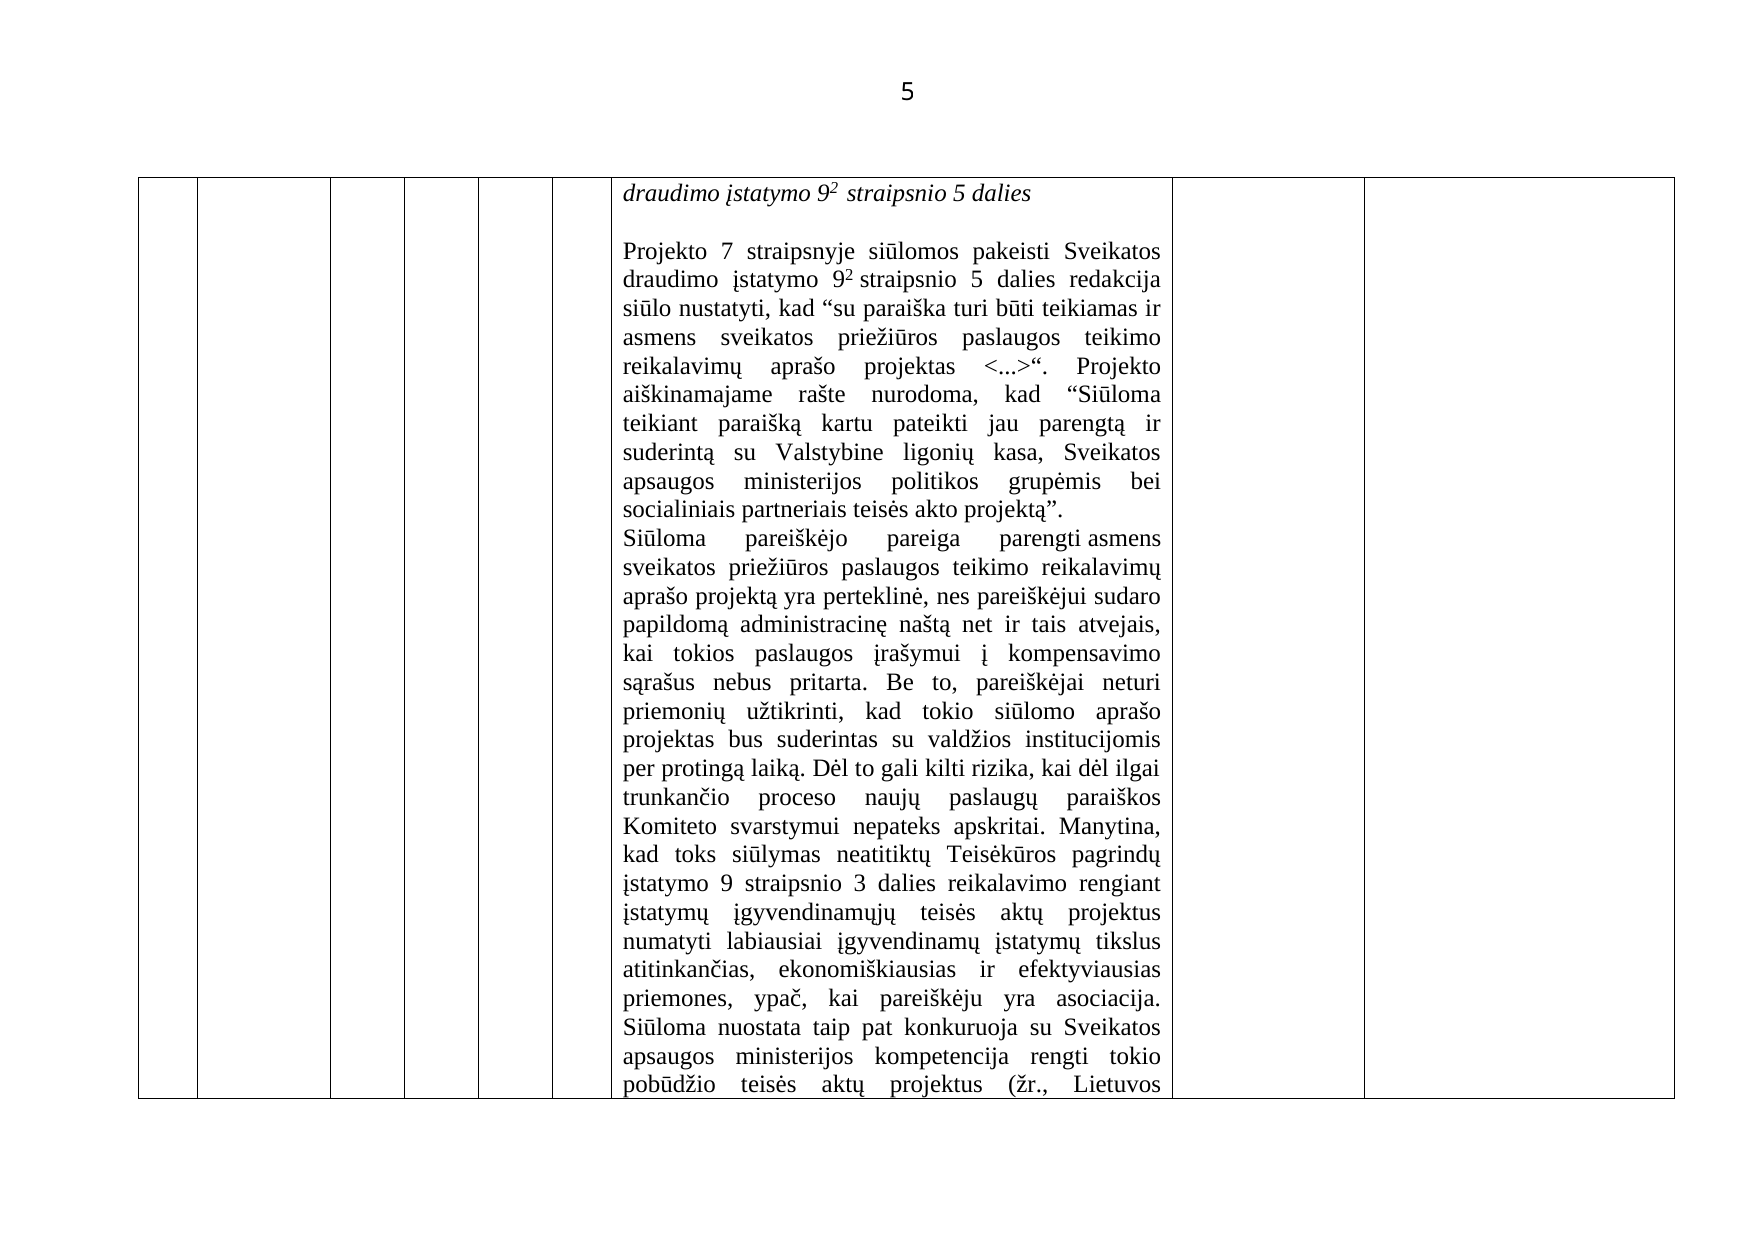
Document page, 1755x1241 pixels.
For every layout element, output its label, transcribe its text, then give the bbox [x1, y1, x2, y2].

table_cell [1173, 178, 1364, 1098]
table_cell [139, 178, 197, 1098]
table_cell [331, 178, 404, 1098]
table_cell Argumentai: Dėl Projekto 7 straipsnyje siūlomo pakeisti Sveikatos draudimo įstatymo 92 straipsnio 2 dalies 4 punkto, 92 straipsnio 3 dalies 6 punkto ir 92 straipsnio 4 dalies 6 punkto Projekto 7 straipsnyje siūlomo pakeisti Sveikatos draudimo įstatymo 92 straipsnio 4 dalies 6 punkto redakcijoje siūloma, kad Komitetas nevertina paslaugų, kai siūloma į Privalomojo sveikatos draudimo fondo biudžeto lėšomis apmokamų asmens sveikatos priežiūros paslaugų sąrašą įrašyti naują asmens sveikatos priežiūros paslaugą, leidžiančią nustatyti mutaciją ar biologinį žymenį dėl gydymo kompensuojamuoju vaistu skyrimo. Dėl to paraiškų teikimo bei Komiteto siūlymo sveikatos apsaugos ministrui priimti sprendimą naują paslaugą, būtiną kompensuojamiems vaistams ar medicinos pagalbos priemonėms paskirti, etapas tampa nesureguliuotas. Teisėkūros pagrindų įstatymo 3 straipsnio 2 dalies 5 punkte nurodytas teisėkūros efektyvumo principas reikalauja, kad rengiant teisės akto projektą turi būti įvertinamos visos galimos teisinio reguliavimo alternatyvos ir pasirenkama geriausia iš jų, teisės akte turi būti įtvirtinamos veiksmingiausiai ir ekonomiškiausiai teisinio reguliavimo tikslą leisiančios pasiekti priemonės, o Teisėkūros pagrindų įstatymo 3 straipsnio 2 dalies 6 punkte nurodytas aiškumo principas reikalauja, kad teisės aktuose nustatytas teisinis reguliavimas turi būti logiškas, nuoseklus, glaustas, suprantamas, tikslus, aiškus ir nedviprasmiškas. Šie principai pažeidžiami paliekant nesureguliuotą Komiteto siūlymo sveikatos apsaugos ministrui priimti sprendimą naują paslaugą, būtiną kompensuojamiems vaistams ar medicinos pagalbos priemonėms paskirti, etapą. Dėl to siūloma minėtų paslaugų kompensavimą sureguliuoti ir nustatyti, kad Komitetas atliktų vertinimą asmens sveikatos priežiūros paslaugų, būtinų suteikti siekiant paskirti ir (ar) vartoti vaistą ir (ar) naudoti medicinos pagalbos priemonę, kuriuos Farmacijos įstatymo 58 straipsnio 4 dalyje nurodyta Vaistinių preparatų ir medicinos pagalbos priemonių kompensavimo komisija yra priėmusi sprendimą siūlyti įrašyti į Ligų ir kompensuojamųjų vaistinių preparatų joms gydyti, Kompensuojamųjų vaistinių preparatų ar Kompensuojamųjų medicinos pagalbos priemonių sąrašus. Tik atlikdamas sveikatos priežiūros paslaugų teikimo ir (ar) organizavimo reikalavimų bei paslaugos teikimo metinio poveikio Privalomojo sveikatos draudimo fondo biudžetui vertinimą, Komitetas gali priimti pagrįstą sprendimą siūlyti jas įrašyti į Privalomojo sveikatos draudimo fondo biudžeto lėšomis apmokamų asmens sveikatos priežiūros paslaugų sąrašą. Siūloma, kad paraiškas Komitetui teikia pareiškėjai, turintys teisę pateikti Farmacijos įstatymo 58 straipsnio 2 dalyje nurodytą paraišką. Paslaugos, kurios yra būtinos kompensuoti vaistą ar medicinos pagalbos priemonę, neapsiriboja vien mutacijų ar biožymenų nustatymu, o baigtinio tokių paslaugų sąrašo sudaryti neįmanoma. Dėl šios priežasties siūloma įstatyme įtvirtinti vienodą reguliaciją visoms asmens sveikatos priežiūros paslaugoms, kurios yra būtinos siekiant paskirti ir (ar) vartoti vaistą ir (ar) naudoti medicinos pagalbos priemonę. Taip pat siūloma atsisakyti paraiškų teikimo teisę suteikti vaistines vienijančiai asociacijai. Asmens sveikatos priežiūros paslaugos dominuojančia apimtimi yra teikiamos asmens sveikatos priežiūros įstaigose, vaistinėse yra teikiamos tik pavienės pagalbinės paslaugos. Todėl tikslinga paslaugų teikimo plėtros vaistinėse poreikį aptarti sveikatos apsaugos ministerijos organizuojamose darbo grupėse su sveikatos priežiūros specialistais. Jei diskusijos metu būtų padaryta išvada, kad naujų vaistininko teikiamų paslaugų poreikis yra, sveikatos apsaugos ministerija galėtų teikti paraišką Komitetui dėl tokių paslaugų įrašymo į Privalomojo sveikatos draudimo fondo biudžeto lėšomis apmokamų asmens sveikatos priežiūros paslaugų sąrašą. Dėl Projekto 7 straipsnyje siūlomo pakeisti Sveikatos draudimo įstatymo 92 straipsnio 5 dalies Projekto 7 straipsnyje siūlomos pakeisti Sveikatos draudimo įstatymo 92 straipsnio 5 dalies redakcija siūlo nustatyti, kad “su paraiška turi būti teikiamas ir asmens sveikatos priežiūros paslaugos teikimo reikalavimų aprašo projektas <...>“. Projekto aiškinamajame rašte nurodoma, kad “Siūloma teikiant paraišką kartu pateikti jau parengtą ir suderintą su Valstybine ligonių kasa, Sveikatos apsaugos ministerijos politikos grupėmis bei socialiniais partneriais teisės akto projektą”. Siūloma pareiškėjo pareiga parengti asmens sveikatos priežiūros paslaugos teikimo reikalavimų aprašo projektą yra perteklinė, nes pareiškėjui sudaro papildomą administracinę naštą net ir tais atvejais, kai tokios paslaugos įrašymui į kompensavimo sąrašus nebus pritarta. Be to, pareiškėjai neturi priemonių užtikrinti, kad tokio siūlomo aprašo projektas bus suderintas su valdžios institucijomis per protingą laiką. Dėl to gali kilti rizika, kai dėl ilgai trunkančio proceso naujų paslaugų paraiškos Komiteto svarstymui nepateks apskritai. Manytina, kad toks siūlymas neatitiktų Teisėkūros pagrindų įstatymo 9 straipsnio 3 dalies reikalavimo rengiant įstatymų įgyvendinamųjų teisės aktų projektus numatyti labiausiai įgyvendinamų įstatymų tikslus atitinkančias, ekonomiškiausias ir efektyviausias priemones, ypač, kai pareiškėju yra asociacija. Siūloma nuostata taip pat konkuruoja su Sveikatos apsaugos ministerijos kompetencija rengti tokio pobūdžio teisės aktų projektus (žr., Lietuvos Respublikos Vyriausybės 1998 m. liepos 24 d. nutarimu Nr. 926 (Lietuvos Respublikos Vyriausybės 2019 m. gegužės 29 d. nutarimo Nr. 526 redakcija) patvirtintų Lietuvos Respublikos sveikatos apsaugos ministerijos nuostatų 12.2 p.). Dėl Projekto 7 straipsnyje siūlomo pakeisti Sveikatos draudimo įstatymo 92 straipsnio 6 dalies Projekto 7 straipsnyje siūlomos pakeisti Sveikatos draudimo įstatymo 92 straipsnio 6 dalies redakcija siūlo nustatyti, kad Komitetas svarsto paraiškas, pateiktas iki metų kovo 31 d. ir tokias paslaugas išdėto prioriteto tvarka iki birželio 1 d. Tikėtina, kad pareiškėjai, vadovaudamiesi kovo 31 d. terminu, paraiškas teiks termino pabaigoje, tad Komitetas turės vos du mėnesius paraiškoms nagrinėti ir priimti sprendimus. Toks terminas yra per trumpas kokybiškai išnagrinėti paraiškas. Todėl siūloma nustatyti gruodžio 31 d. paraiškų teikimo terminą. Tokiu atveju Komitetas turėtų 5 mėnesius paraiškoms nagrinėti ir pagrįstiems sprendimams priimti. Projekto 7 straipsnyje siūlomos pakeisti Sveikatos draudimo įstatymo 92 straipsnio 6 dalies redakcija siūlo šalinti šiuo metu galiojančius tokios paslaugos įrašymo į Privalomojo sveikatos draudimo fondo biudžeto lėšomis apmokamų asmens sveikatos priežiūros paslaugų sąrašą vertinimo kriterijus. Nebelieka aiškaus įstatyminio kriterijaus įrašyti (neįrašyti) į Kompensacijos sąrašus paslaugų bei užtikrinti viešųjų finansų naudojimo skaidrumą. Teisėkūros pagrindų įstatymo 3 straipsnio 2 dalies 6 punkte nurodytas aiškumo principas reikalauja, kad teisės aktuose nustatytas teisinis reguliavimas turi būti logiškas, nuoseklus, glaustas, suprantamas, tikslus, aiškus ir nedviprasmiškas. Dėl to siūloma grąžinti šiuo metu galiojančius Paslaugos įrašymo į Kompensacijos sąrašus vertinimo kriterijus. Mirčių nuo širdies ir kraujagyslių bei onkologinių ligų dalis sudaro daugiau kaip du trečdalius visų šalyje registruojamų mirčių. Valstybė minėtas sveikatos problemas laiko prioritetinėmis ir skiria papildomus resursus joms spręsti: vykdo onkologinių, širdies ir kraujagyslių ligų prevencijos programas, onkologiniams pacientams sudaryta galimybė greičiau gauti asmens sveikatos priežiūros paslaugas, pasinaudojant „žaliųjų koridorių“ sistema ir kt. Asmens sveikatos priežiūros paslaugų, kurios turi poveikį ligoms ir būklėms, lemiančioms didžiausią šalies gyventojų ligotumą ir mirtingumą, ir (ar) svarbiausiems vertinamiems visos šalies sveikatos rodikliams prioritetas paskatintų opiausių šalies sveikatos problemų sprendimą bei pagerintų asmens sveikatos priežiūros paslaugų prieinamumą. Be to, šis prioritetas būtų taikomas ir paslaugoms, skirtoms spręsti kitas svarbiausias šalies sveikatos problemas, pvz., hospitalinių infekcijų, atsparumo antibiotikams, savižudybių ir kt. Dėl to, reitinguojant tokias paslaugas siūloma atsižvelgti į paslaugos poveikį ligoms ir būklėms, lemiančioms didžiausią šalies gyventojų ligotumą ir mirtingumą, ir (ar) svarbiausiems vertinamiems visos šalies sveikatos rodikliams. Teikiamų įrašyti į Privalomojo sveikatos draudimo fondo biudžeto lėšomis apmokamų asmens sveikatos priežiūros paslaugų sąrašą asmens sveikatos priežiūros paslaugų spektras yra didelis ir apima diagnostikos, gydymo, stebėsenos bei kitas paslaugas. Daugelis naujų paslaugų yra sudėtingos ir kompleksinės. Tik nedidelė paslaugų dalis tiesiogiai veikia šiuo metu įstatyme nustatytus išgyvenamumo, darbingumo, negalios, gyvenimo kokybės kriterijus, todėl objektyviai nustatyti daugelio paslaugų prioritetą nėra galimybių. Siūloma projekte įtraukti naują paslaugos prioriteto vertinimo kriterijų - kompleksinį paslaugos teikiamą sveikatos, socialinės, technologinės, racionalaus išteklių naudojimo pridėtinės vertės rodiklį, kuris būtų sudarytas iš: sveikatos (pvz., sergamumo, mirtingumo, išgyvenamumo), socialinių (pvz., dalyvumo, negalios, gyvenimo kokybės, darbingumo), technologinių (pvz., naujų pažangesnių sveikatos technologijų diegimo), racionalaus išteklių naudojimo (pvz., hospitalizacijų trumpėjimo, jų išvengimo, mažesnio kitų paslaugų ar vaistų poreikio) ir kt. rodiklių. Paslauga būtų vertinama tik pagal tuos rodiklius, kuriuos ji veikia, lyginant su įprastine klinikine praktika Lietuvoje. Siekiant kokybiškai bei objektyviai įvertinti naujas paslaugas, sveikatos apsaugos ministras patvirtintų vertinimo kriterijų aprašą, asmens sveikatos priežiūros paslaugų išdėstymo pagal prioritetą bei įrašymo į Sąrašą tvarką. Dėl Projekto 7 straipsnyje siūlomo pakeisti Sveikatos draudimo įstatymo 92 straipsnio 8 dalies Siūlomoje Sveikatos draudimo įstatymo 92 straipsnio 8 dalies redakcijoje siūloma nustatyti sveikatos apsaugos ministro pareigą įtraukti paslaugas į Privalomojo sveikatos draudimo fondo biudžeto lėšomis apmokamų asmens sveikatos priežiūros paslaugų sąrašą, atsižvelgus į Komiteto priimtą sprendimą siūlyti kompensuoti Projekto 7 straipsnyje siūlomo pakeisti Sveikatos draudimo įstatymo 92 straipsnio 2 dalyje 4 punkte nurodytas paslaugas. Dėl Projekto 7 straipsnyje siūlomo pakeisti Sveikatos draudimo įstatymo 92 straipsnio 9 dalies Siūlomoje Sveikatos draudimo įstatymo 92 straipsnio 9 dalies redakcijoje tikslinama sveikatos apsaugos ministro pareiga aprašyti įrašymo į Privalomojo sveikatos draudimo fondo biudžeto lėšomis apmokamų asmens sveikatos priežiūros paslaugų sąrašą ir paslaugų prioriteto vertinimo kriterijus. Pasiūlymas: Pakeisti 7 straipsniu keičiamo įstatymo 92 straipsnį ir jį išdėstyti taip: „92 straipsnis. Asmens sveikatos priežiūros paslaugų įrašymo į Privalomojo sveikatos draudimo fondo biudžeto lėšomis apmokamų asmens sveikatos priežiūros paslaugų sąrašą ir išbraukimo iš šio sąrašo sąlygos ir tvarka 1. Į Privalomojo sveikatos draudimo fondo biudžeto lėšomis apmokamų asmens sveikatos priežiūros paslaugų sąrašą (toliau šiame straipsnyje – Sąrašas) įrašytinų ar iš jo brauktinų asmens sveikatos priežiūros paslaugų, nurodytų šio straipsnio 2 dalyje, vertinimą šio Įstatymo ir sveikatos apsaugos ministro nustatyta tvarka atlieka Asmens sveikatos priežiūros paslaugų vertinimo komitetas (toliau – Komitetas). 2. Komitetas atlieka vertinimą: 1) naujų, neįrašytų į Sąrašą asmens sveikatos priežiūros paslaugų, kurios galėtų būti apmokamos Privalomojo sveikatos draudimo fondo biudžeto lėšomis; 2) įrašytų į Sąrašą asmens sveikatos priežiūros paslaugų, dėl kurių teikimo ir (ar) organizavimo reikalavimų, ir (ar) apmokėjimo tvarkos pakeitimų didėja Privalomojo sveikatos draudimo fondo biudžeto išlaidos šioms paslaugoms; 3) įrašytų į Sąrašą asmens sveikatos priežiūros paslaugų – dėl jų išbraukimo iš Sąrašo; 4) asmens sveikatos priežiūros paslaugų, būtinų siekiant paskirti ir (ar) vartoti vaistą ir (ar) naudoti medicinos pagalbos priemonę, kuriuos Farmacijos įstatymo 58 straipsnio 4 dalyje nurodyta Vaistinių preparatų ir medicinos pagalbos priemonių kompensavimo komisija yra priėmusi sprendimą siūlyti įrašyti į Ligų ir kompensuojamųjų vaistinių preparatų joms gydyti, Kompensuojamųjų vaistinių preparatų ar Kompensuojamųjų medicinos pagalbos priemonių sąrašus. Šio straipsnio 6 dalyje nurodyti kriterijai netaikomi šiame punkte numatytų asmens sveikatos priežiūros paslaugų vertinimui. Atlikęs šiame punkte numatytų asmens sveikatos priežiūros paslaugų teikimo ir (ar) organizavimo reikalavimų bei paslaugos teikimo metinio poveikio Privalomojo sveikatos draudimo fondo biudžetui vertinimą, Komitetas priima sprendimą siūlyti jas įrašyti į Privalomojo sveikatos draudimo fondo biudžeto lėšomis apmokamų asmens sveikatos priežiūros paslaugų sąrašą. Šis punktas taikomas tik tiek, kiek šiame punkte nurodyta asmens sveikatos priežiūros paslauga yra būtina šiame punkte nurodytų konkrečių vaisto ir (ar) medicinos pagalbos priemonės paskyrimui ir (ar) jų vartojimui. 3. Siūlymą dėl šio straipsnio 2 dalyje nurodytų paslaugų įrašymo į Sąrašą ar išbraukimo iš jo gali pateikti: 1) Sveikatos apsaugos ministerija; 2) Valstybinė ligonių kasa; 3) universiteto ligoninė; 4) asmens sveikatos priežiūros specialistus vienijanti asociacija; 5) asmens sveikatos priežiūros įstaigas vienijanti asociacija; 6) vaistines vienijanti asociacijatik dėl šio straipsnio 2 dalies 4 punkte nurodyto tikslo - pareiškėjai, turintys teisę pateikti Farmacijos įstatymo 58 straipsnio 2 dalyje nurodytą paraišką. 4. Šio straipsnio nustatyta tvarka Komitetas nevertina asmens sveikatos priežiūros paslaugų, kai: 1) didinamos asmens sveikatos priežiūros paslaugų, įrašytų į Sąrašą, bazinės kainos ir nekeičiami nei sveikatos apsaugos ministro patvirtinti šių paslaugų teikimo, nei organizavimo reikalavimai, nei apmokėjimo tvarka (išskyrus pačios kainos nustatymą); 2) dėl krizės ar ekstremaliosios situacijos prireikia Privalomojo sveikatos draudimo fondo biudžeto lėšomis apmokėti naujas, neįrašytas į Sąrašą asmens sveikatos priežiūros paslaugas arba reikia daugiau Privalomojo sveikatos draudimo fondo biudžeto lėšų asmens sveikatos priežiūros paslaugoms, įrašytoms į Sąrašą, apmokėti. Šio punkto nuostata taikoma krizės ar ekstremaliosios situacijos metu ir ne ilgiau kaip 6 mėnesius po ekstremaliosios situacijos atšaukimo dienos; 3) dėl sveikatos apsaugos ministro patvirtintų asmens sveikatos priežiūros paslaugos teikimo ir (ar) organizavimo reikalavimų pakeitimų nereikia daugiau Privalomojo sveikatos draudimo fondo biudžeto lėšų tokioms paslaugoms teikti; 4) asmens sveikatos priežiūros paslauga kompensuotina Privalomojo sveikatos draudimo fondo biudžeto lėšomis, vadovaujantis Farmacijos įstatymo 592 straipsnio nustatyta tvarka; 5) siūloma įdiegti naują, neįrašytą į Sąrašą asmens sveikatos priežiūros paslaugą arba atlikti įrašytos į Sąrašą asmens sveikatos priežiūros paslaugos teikimo arba organizavimo reikalavimų pakeitimą, kuriais tiesiogiai būtų įgyvendinama šalyje vykdoma sveikatos politika, ir ta konkreti paslauga yra tiesiogiai įvardyta Lietuvos Respublikos įstatyme arba Vyriausybės nutarime; 6) siūloma į Sąrašą įrašyti naują asmens sveikatos priežiūros paslaugą, leidžiančią nustatyti mutaciją ar biologinį žymenį dėl gydymo kompensuojamuoju vaistu skyrimo. 5. Šio straipsnio 3 dalyje nurodyti subjektai Komitetui teikia paraiškas dėl šio straipsnio 2 dalyje nurodytų asmens sveikatos priežiūros paslaugų vertinimo. Šio straipsnio 2 dalies 1 ir 2 punktuose nurodytais atvejais kartu su paraiška turi būti teikiamas ir asmens sveikatos priežiūros paslaugos teikimo reikalavimų aprašo projektas arba jau galiojančių paslaugos teikimo reikalavimų aprašo pakeitimo projektas. Paraiškos formą ir asmens sveikatos priežiūros paslaugos teikimo reikalavimų aprašo rengimo tvarką nustato sveikatos apsaugos ministras. 6. Komitetas einamaisiais metais vertina paraiškas, pateiktas nuo praėjusių metų kovo 2 d. iki einamųjų praėjusių metų kovo gruodžio 31 d., ir ne vėliau kaip iki einamųjų metų birželio 1 d. priima sprendimą siūlyti sveikatos apsaugos ministrui asmens sveikatos priežiūros paslaugą įrašyti (arba jos neįrašyti) į Sąrašą bei išdėsto vertinamas siūlomas įrašyti į Sąrašą asmens sveikatos priežiūros paslaugas prioriteto tvarka, atsižvelgdamas į visus šiuos asmens sveikatos priežiūros paslaugų 1 ir 2 punktuose išvardintus įrašymo į Sąrašą bei 3 – 8 punktuose išvardintus prioriteto vertinimo kriterijus: 1) asmens sveikatos priežiūros paslaugos veiksmingumas yra pagrįstas medicinos mokslo įrodymais; 2) asmens sveikatos priežiūros paslaugos poreikis – daugiau kaip vienas sveikatos sutrikimo atvejis, tenkantis 200 000 Lietuvos Respublikos gyventojų per kalendorinius metus; 31) paslaugai įdiegti ir (ar) plėtoti reikalinga infrastruktūra, sveikatos technologija ar organizavimo modelis buvo finansuojami įgyvendinant valstybės biudžeto, Europos Sąjungos struktūrinės ar kitos tarptautinės paramos lėšomis finansuojamą projektą ir reikia užtikrinti projekto vykdymo tęstinumą; 42) paslaugos įdiegimas ir (ar) plėtojimas numatytas Lietuvos Respublikos įstatymo ar Vyriausybės nutarimo įgyvendinamajame teisės akte; 3) paslaugos poveikis sergamumui ir mirtingumui nuo tam tikros ligos (sveikatos būklės); 4) paslaugos poveikis pacientų išgyvenamumui; 5) paslaugos poveikis pacientų dalyvumui ir (ar) negaliai; 6) paslaugos poveikis pacientų gyvenimo kokybei; 5) asmens sveikatos priežiūros paslaugos poveikis ligoms ir būklėms, lemiančioms didžiausią šalies gyventojų ligotumą ir mirtingumą, ir (ar) svarbiausiems vertinamiems visos šalies sveikatos rodikliams; 6) paslaugos teikiama sveikatos, socialinė, technologinė ir (ar) racionalaus išteklių naudojimo pridėtinė vertė; 7) paslaugos poveikis sveikatos sutrikimų bei ligų diagnostikos ir (ar) gydymo efektyvumui (pagal šį kriterijų vertinama tais atvejais, kai paslauga tiesiogiai nedaro įtakos nė vienam iš šios dalies 3–6 punktuose išvardytų kriterijų); 78) paslaugos teikimo metinis poveikis Privalomojo sveikatos draudimo fondo biudžetui; 89) galimybė užtikrinti visuotinį paslaugos prieinamumą. 7. Šio straipsnio 3 dalyje nurodytų subjektų skundus dėl šio straipsnio 6 dalyje nurodyto Komiteto atlikto vertinimo sveikatos apsaugos ministro nustatyta tvarka nagrinėja sveikatos apsaugos ministro sudaryta nuolatinė Apeliacinė komisija. 8. Sveikatos apsaugos ministras kiekvienais metais iki spalio 1 d. priima sprendimą dėl Komiteto prioriteto tvarka išdėstytų asmens sveikatos priežiūros paslaugų įrašymo (neįrašymo) į Sąrašą ar išbraukimo iš jo. Sveikatos apsaugos ministras sprendimą dėl šio straipsnio 4 dalyje nurodytų paslaugų įrašymo į Sąrašą priima atsiradus šio straipsnio 4 dalyje nurodytoms aplinkybėms. Atsižvelgęs į Komiteto sprendimą dėl šio straipsnio 2 dalyje 4 punkte nurodytų paslaugų, Sveikatos apsaugos ministras priima sprendimą jas įrašyti į Sąrašą. 9. Šio straipsnio 6 dalyje nurodytų vertinimo kriterijų aprašą reikšmes ir, asmens sveikatos priežiūros paslaugų išdėstymo pagal prioritetą tvarką ir šio straipsnio 8 dalyje nurodyto sprendimo priėmimo tvarką nustato sveikatos apsaugos ministras.“ [612, 178, 1172, 1098]
table_cell [1365, 178, 1674, 1098]
table_cell [479, 178, 552, 1098]
table_cell [198, 178, 330, 1098]
table_cell [405, 178, 478, 1098]
table_cell [553, 178, 611, 1098]
